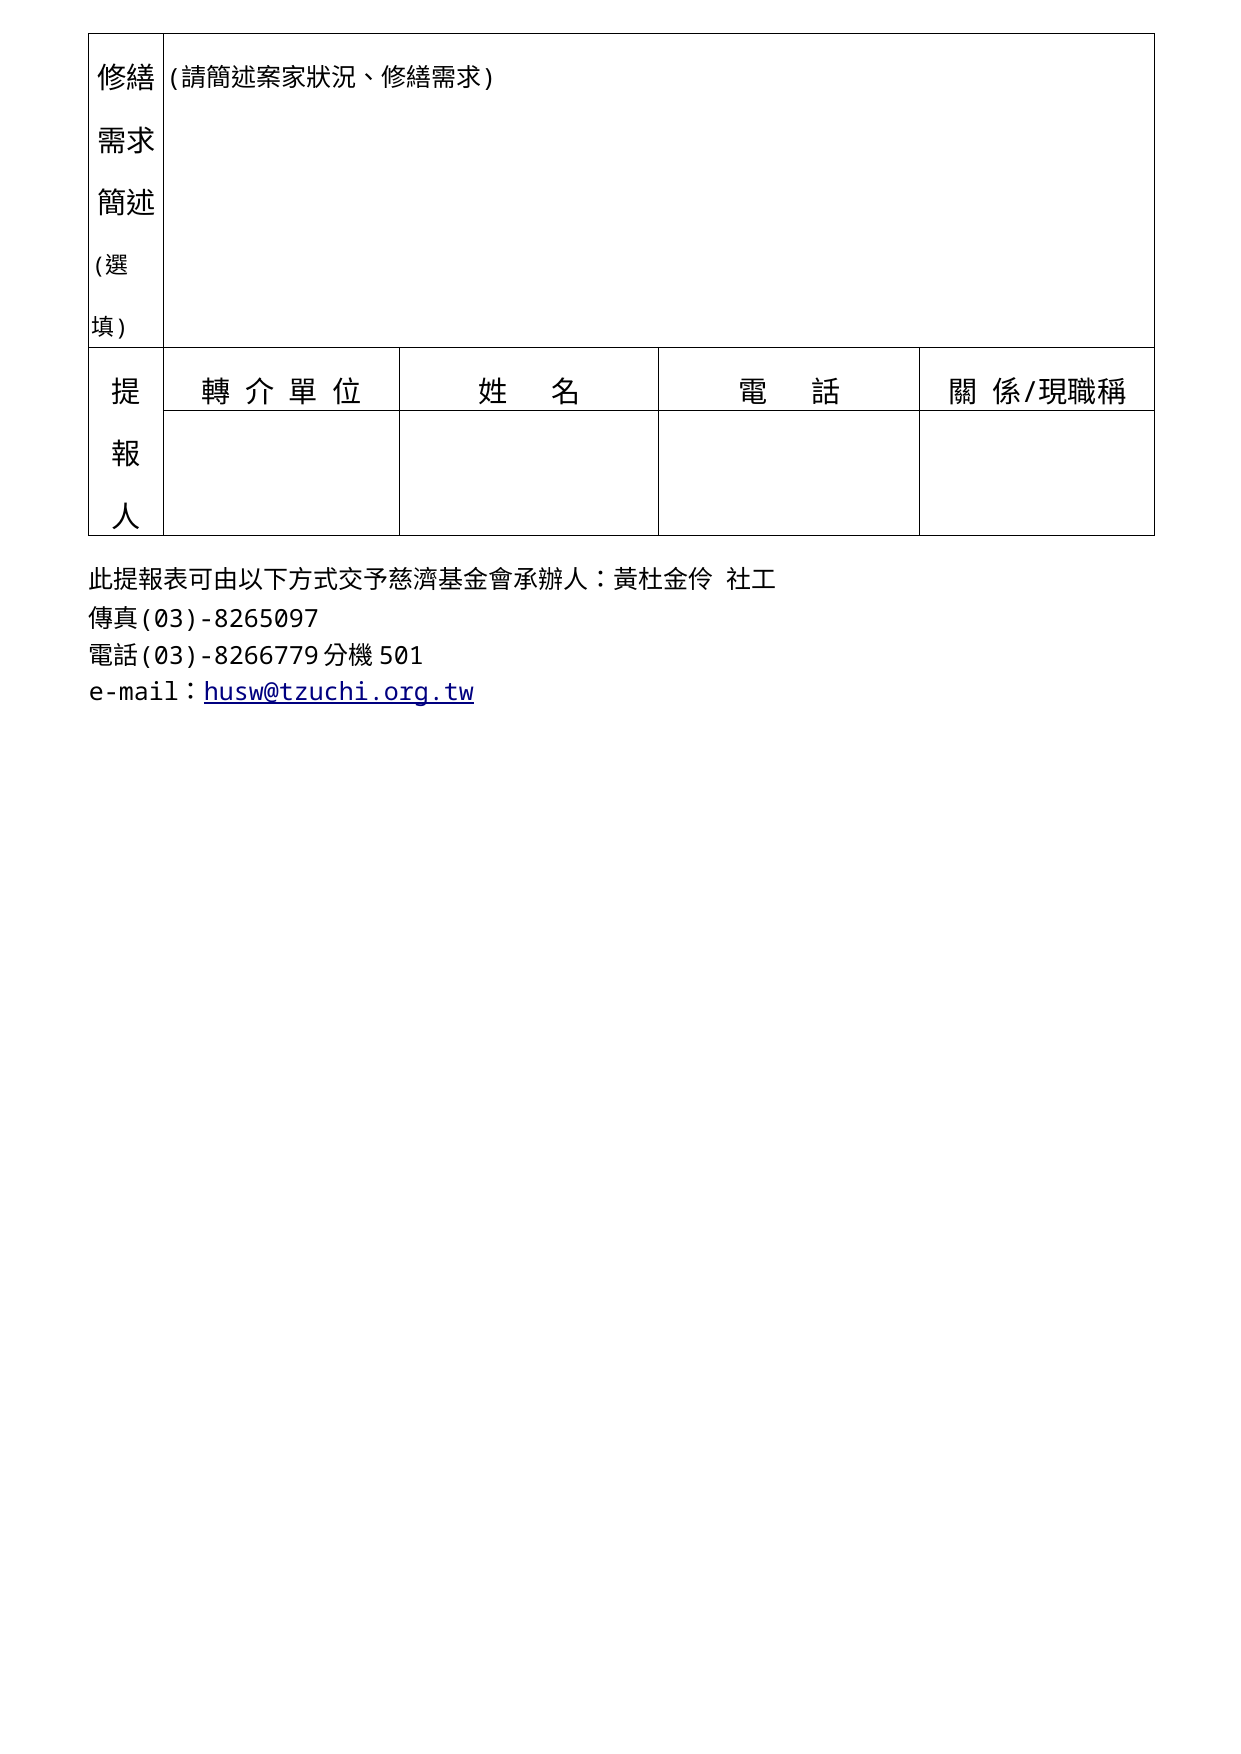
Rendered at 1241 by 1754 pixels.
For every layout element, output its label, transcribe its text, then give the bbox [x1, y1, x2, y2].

table_cell 電 話 [659, 348, 919, 410]
table_cell [400, 411, 658, 535]
table_cell 轉 介 單 位 [164, 348, 399, 410]
text e-mail：husw@tzuchi.org.tw [89, 671, 1152, 708]
table_cell 修繕需求簡述 (選填) [89, 34, 163, 347]
table_cell 提 報 人 [89, 348, 163, 535]
table_cell 姓 名 [400, 348, 658, 410]
text 此提報表可由以下方式交予慈濟基金會承辦人：黃杜金伶 社工 [89, 536, 1152, 599]
table_cell [164, 411, 399, 535]
table_cell [659, 411, 919, 535]
table_cell (請簡述案家狀況、修繕需求) [164, 34, 1154, 347]
table_cell [920, 411, 1154, 535]
text 電話(03)-8266779分機501 [89, 635, 1152, 671]
text 傳真(03)-8265097 [89, 599, 1152, 635]
table_cell 關 係/現職稱 [920, 348, 1154, 410]
